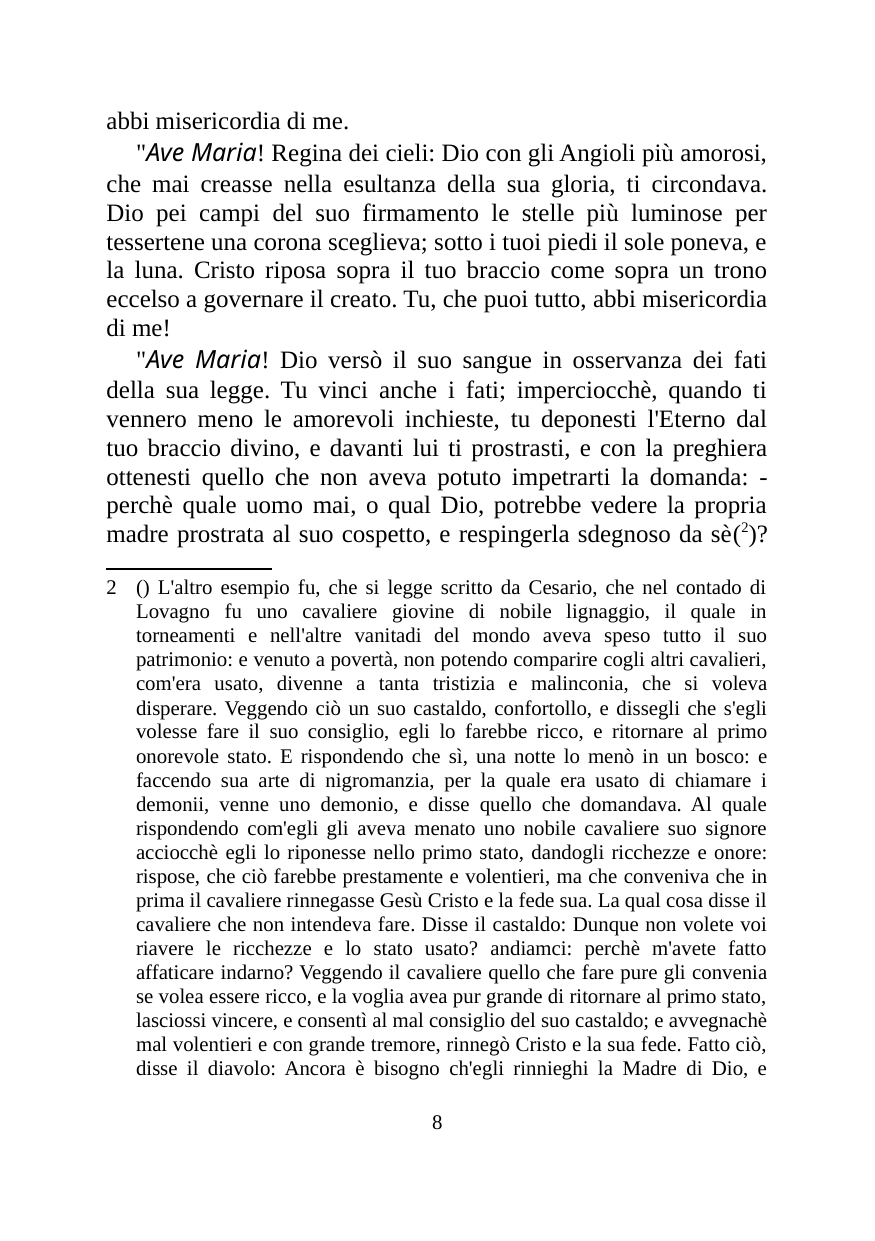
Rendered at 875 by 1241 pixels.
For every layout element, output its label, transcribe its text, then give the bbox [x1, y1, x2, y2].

text "Ave Maria! Dio versò il suo sangue in osservanza dei fati della sua legge. Tu vinci anche i fati; imperciocchè, quando ti vennero meno le amorevoli inchieste, tu deponesti l'Eterno dal tuo braccio divino, e davanti lui ti prostrasti, e con la preghiera ottenesti quello che non aveva potuto impetrarti la domanda: - perchè quale uomo mai, o qual Dio, potrebbe vedere la propria madre prostrata al suo cospetto, e respingerla sdegnoso da sè()? Dio è sopra la natura, non contro la natura. Misericordia dunque, misericordia di me! [106, 342, 768, 548]
text "Ave Maria! Regina dei cieli: Dio con gli Angioli più amorosi, che mai creasse nella esultanza della sua gloria, ti circondava. Dio pei campi del suo firmamento le stelle più luminose per tessertene una corona sceglieva; sotto i tuoi piedi il sole poneva, e la luna. Cristo riposa sopra il tuo braccio come sopra un trono eccelso a governare il creato. Tu, che puoi tutto, abbi misericordia di me! [106, 135, 768, 342]
text () L'altro esempio fu, che si legge scritto da Cesario, che nel contado di Lovagno fu uno cavaliere giovine di nobile lignaggio, il quale in torneamenti e nell'altre vanitadi del mondo aveva speso tutto il suo patrimonio: e venuto a povertà, non potendo comparire cogli altri cavalieri, com'era usato, divenne a tanta tristizia e malinconia, che si voleva disperare. Veggendo ciò un suo castaldo, confortollo, e dissegli che s'egli volesse fare il suo consiglio, egli lo farebbe ricco, e ritornare al primo onorevole stato. E rispondendo che sì, una notte lo menò in un bosco: e faccendo sua arte di nigromanzia, per la quale era usato di chiamare i demonii, venne uno demonio, e disse quello che domandava. Al quale rispondendo com'egli gli aveva menato uno nobile cavaliere suo signore acciocchè egli lo riponesse nello primo stato, dandogli ricchezze e onore: rispose, che ciò farebbe prestamente e volentieri, ma che conveniva che in prima il cavaliere rinnegasse Gesù Cristo e la fede sua. La qual cosa disse il cavaliere che non intendeva fare. Disse il castaldo: Dunque non volete voi riavere le ricchezze e lo stato usato? andiamci: perchè m'avete fatto affaticare indarno? Veggendo il cavaliere quello che fare pure gli convenia se volea essere ricco, e la voglia avea pur grande di ritornare al primo stato, lasciossi vincere, e consentì al mal consiglio del suo castaldo; e avvegnachè mal volentieri e con grande tremore, rinnegò Cristo e la sua fede. Fatto ciò, disse il diavolo: Ancora è bisogno ch'egli rinnieghi la Madre di Dio, e [106, 575, 768, 1080]
text abbi misericordia di me. [106, 106, 768, 135]
